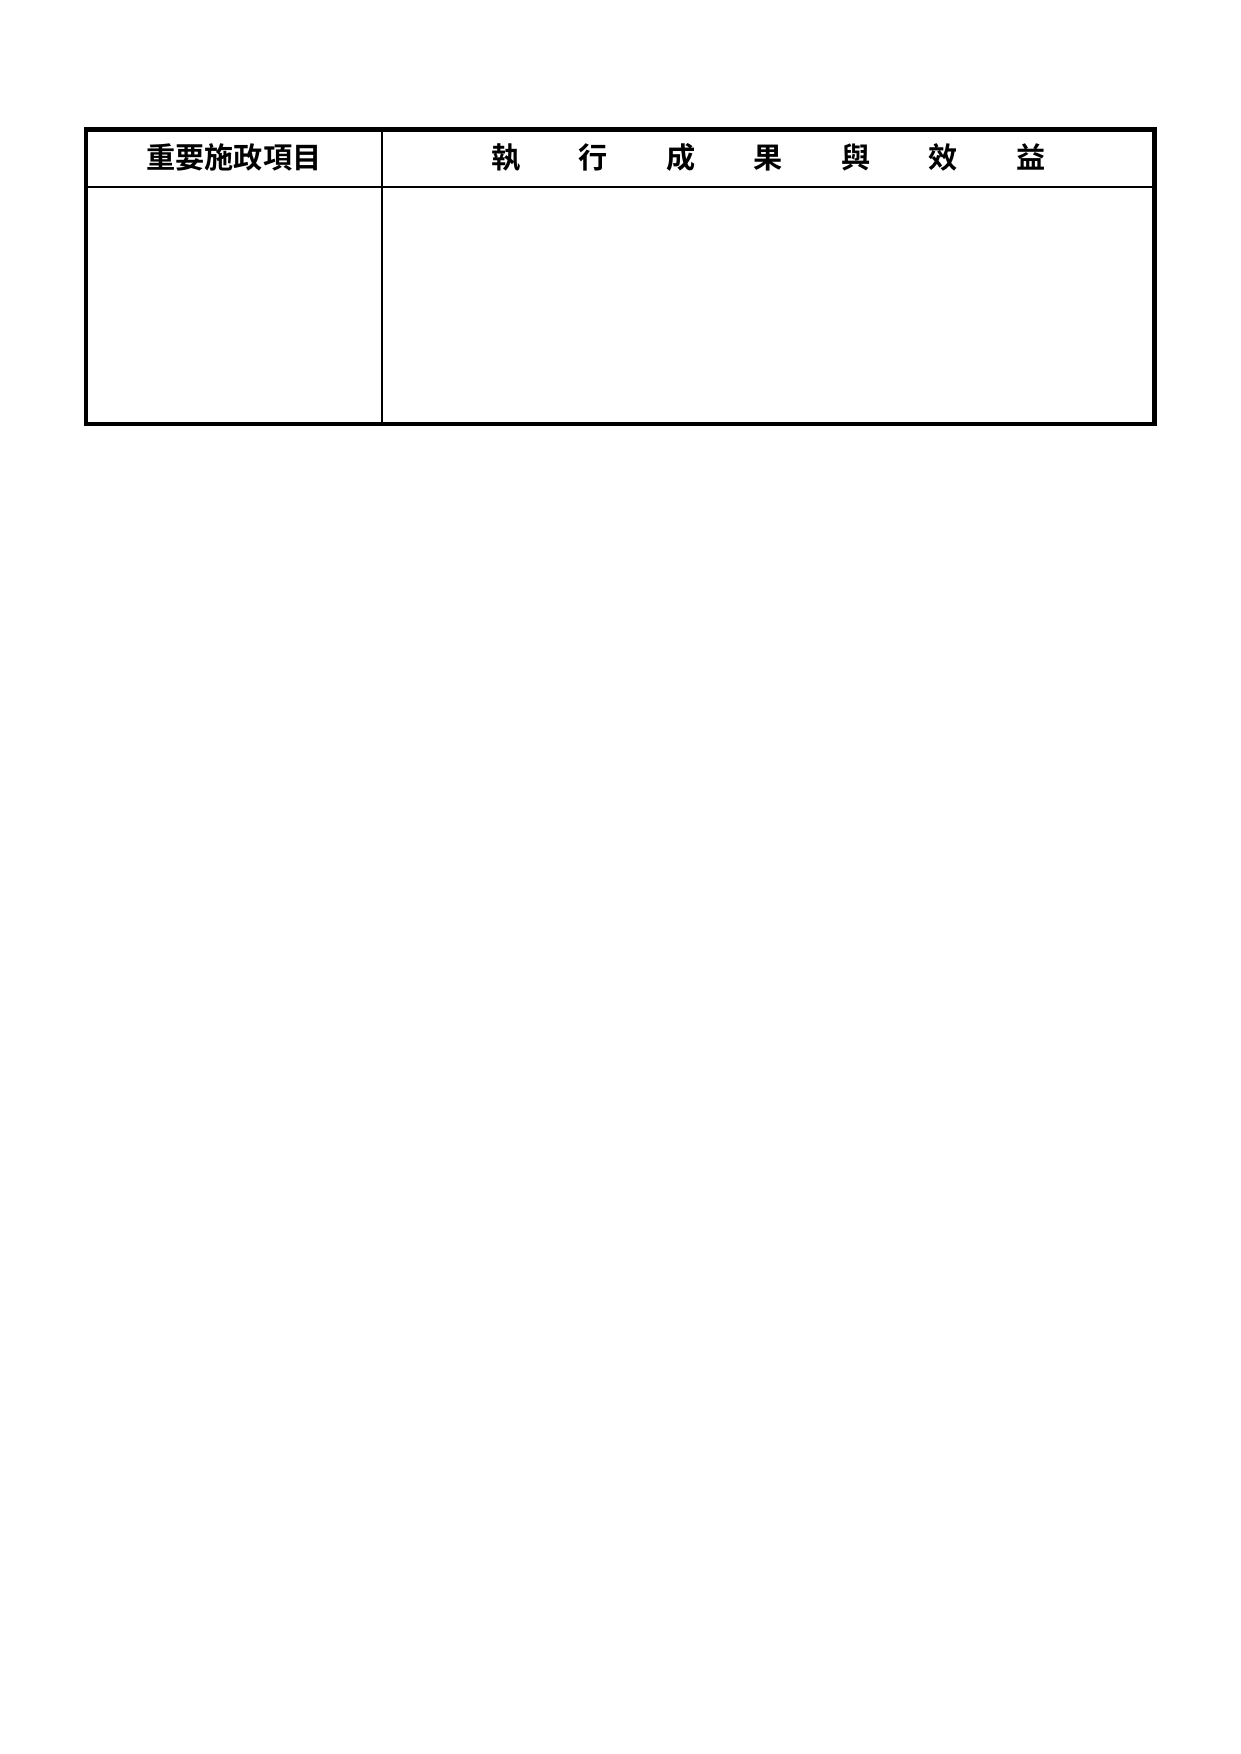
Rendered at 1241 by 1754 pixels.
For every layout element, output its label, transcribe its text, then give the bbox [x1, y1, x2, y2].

table_header 執 行 成 果 與 效 益 [383, 132, 1152, 186]
table_header 重要施政項目 [88, 132, 381, 186]
table_cell [88, 188, 381, 421]
